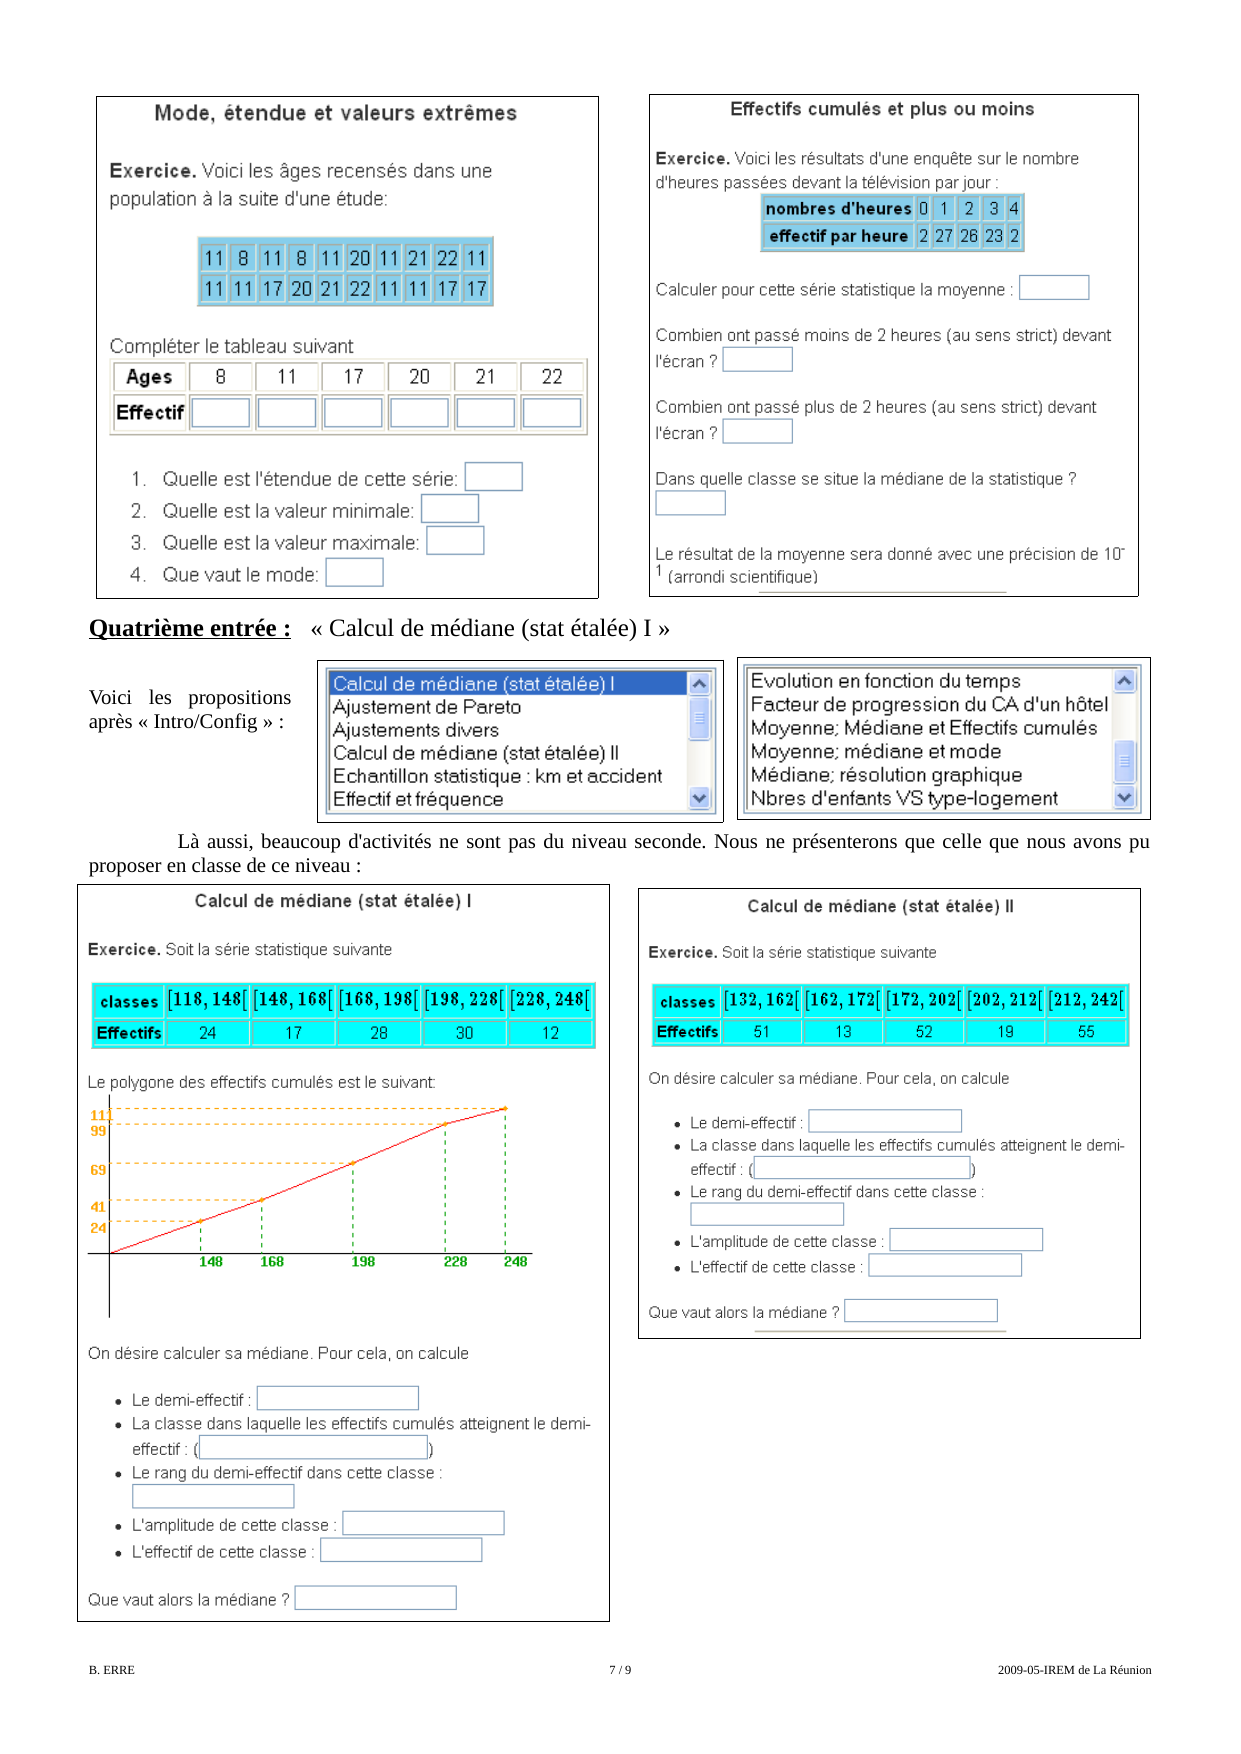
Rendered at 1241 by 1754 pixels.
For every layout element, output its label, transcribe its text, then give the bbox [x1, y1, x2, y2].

picture [99, 98, 596, 595]
picture [320, 662, 721, 819]
picture [80, 886, 607, 1619]
text Voici les propositions après « Intro/Config » : [88, 685, 291, 733]
text Là aussi, beaucoup d'activités ne sont pas du niveau seconde. Nous ne présenterons que celle que nous avons pu proposer en classe de ce niveau : [88, 829, 1152, 877]
text Quatrième entrée : « Calcul de médiane (stat étalée) I » [88, 613, 1152, 642]
picture [641, 890, 1138, 1336]
picture [739, 660, 1148, 817]
picture [652, 96, 1135, 593]
